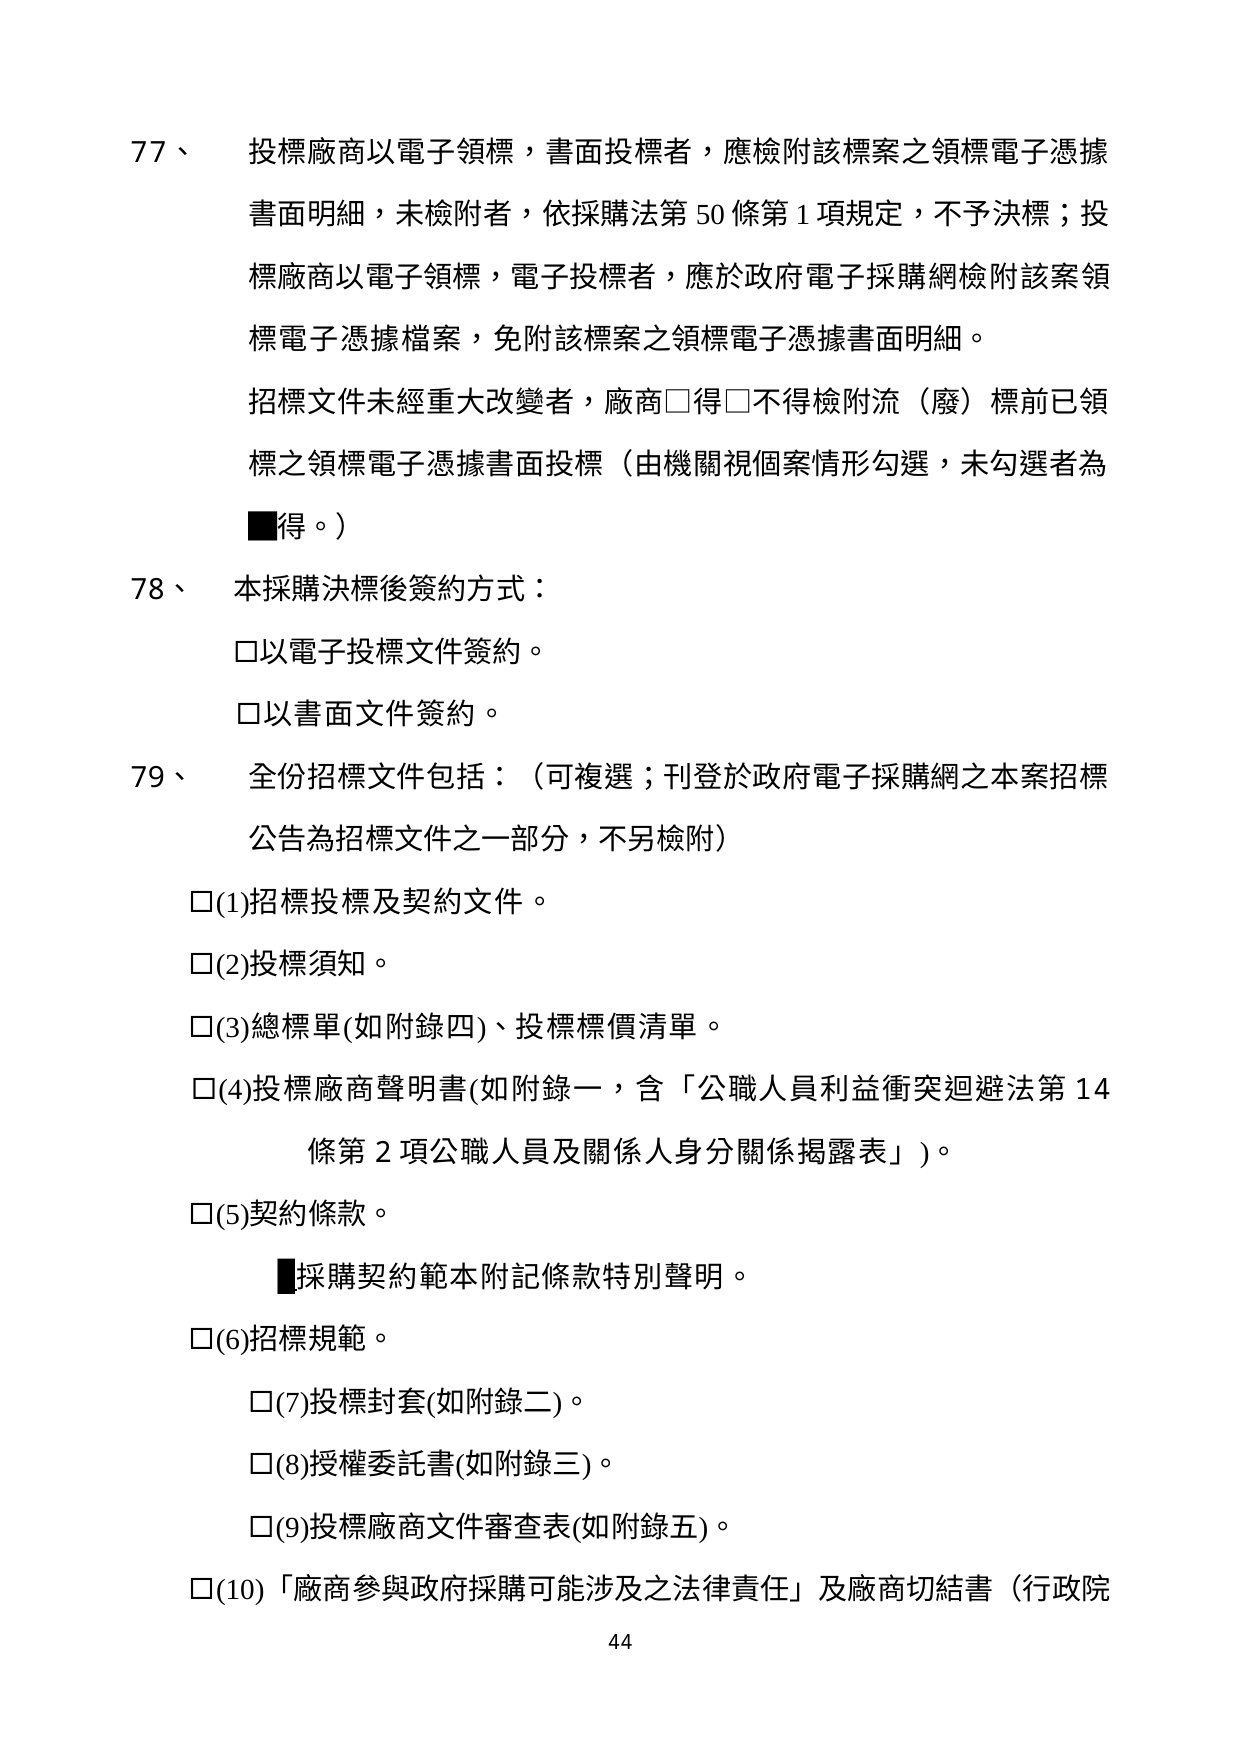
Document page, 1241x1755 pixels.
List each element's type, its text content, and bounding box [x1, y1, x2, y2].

text (4)投標廠商聲明書(如附錄一，含「公職人員利益衝突迴避法第14條第2項公職人員及關係人身分關係揭露表」)。 [130, 1045, 1110, 1170]
text 招標文件未經重大改變者，廠商□得□不得檢附流（廢）標前已領標之領標電子憑據書面投標（由機關視個案情形勾選，未勾選者為█得。） [248, 358, 1110, 545]
text 以電子投標文件簽約。 [218, 608, 1110, 670]
text (7)投標封套(如附錄二)。 [130, 1358, 1110, 1420]
text (9)投標廠商文件審查表(如附錄五)。 [130, 1483, 1110, 1545]
list 本採購決標後簽約方式： [130, 545, 1110, 608]
text (10)「廠商參與政府採購可能涉及之法律責任」及廠商切結書（行政院 [130, 1545, 1110, 1608]
list 全份招標文件包括：（可複選；刊登於政府電子採購網之本案招標公告為招標文件之一部分，不另檢附） [130, 733, 1110, 858]
text █採購契約範本附記條款特別聲明。 [130, 1233, 1110, 1295]
text (5)契約條款。 [130, 1170, 1110, 1233]
text 以書面文件簽約。 [189, 670, 1110, 733]
text (6)招標規範。 [130, 1295, 1110, 1358]
text (8)授權委託書(如附錄三)。 [130, 1420, 1110, 1483]
text (2)投標須知。 [130, 920, 1110, 983]
text (3)總標單(如附錄四)、投標標價清單。 [130, 983, 1110, 1045]
list 投標廠商以電子領標，書面投標者，應檢附該標案之領標電子憑據書面明細，未檢附者，依採購法第50條第1項規定，不予決標；投標廠商以電子領標，電子投標者，應於政府電子採購網檢附該案領標電子憑據檔案，免附該標案之領標電子憑據書面明細。 [130, 108, 1110, 358]
text (1)招標投標及契約文件。 [130, 858, 1110, 920]
